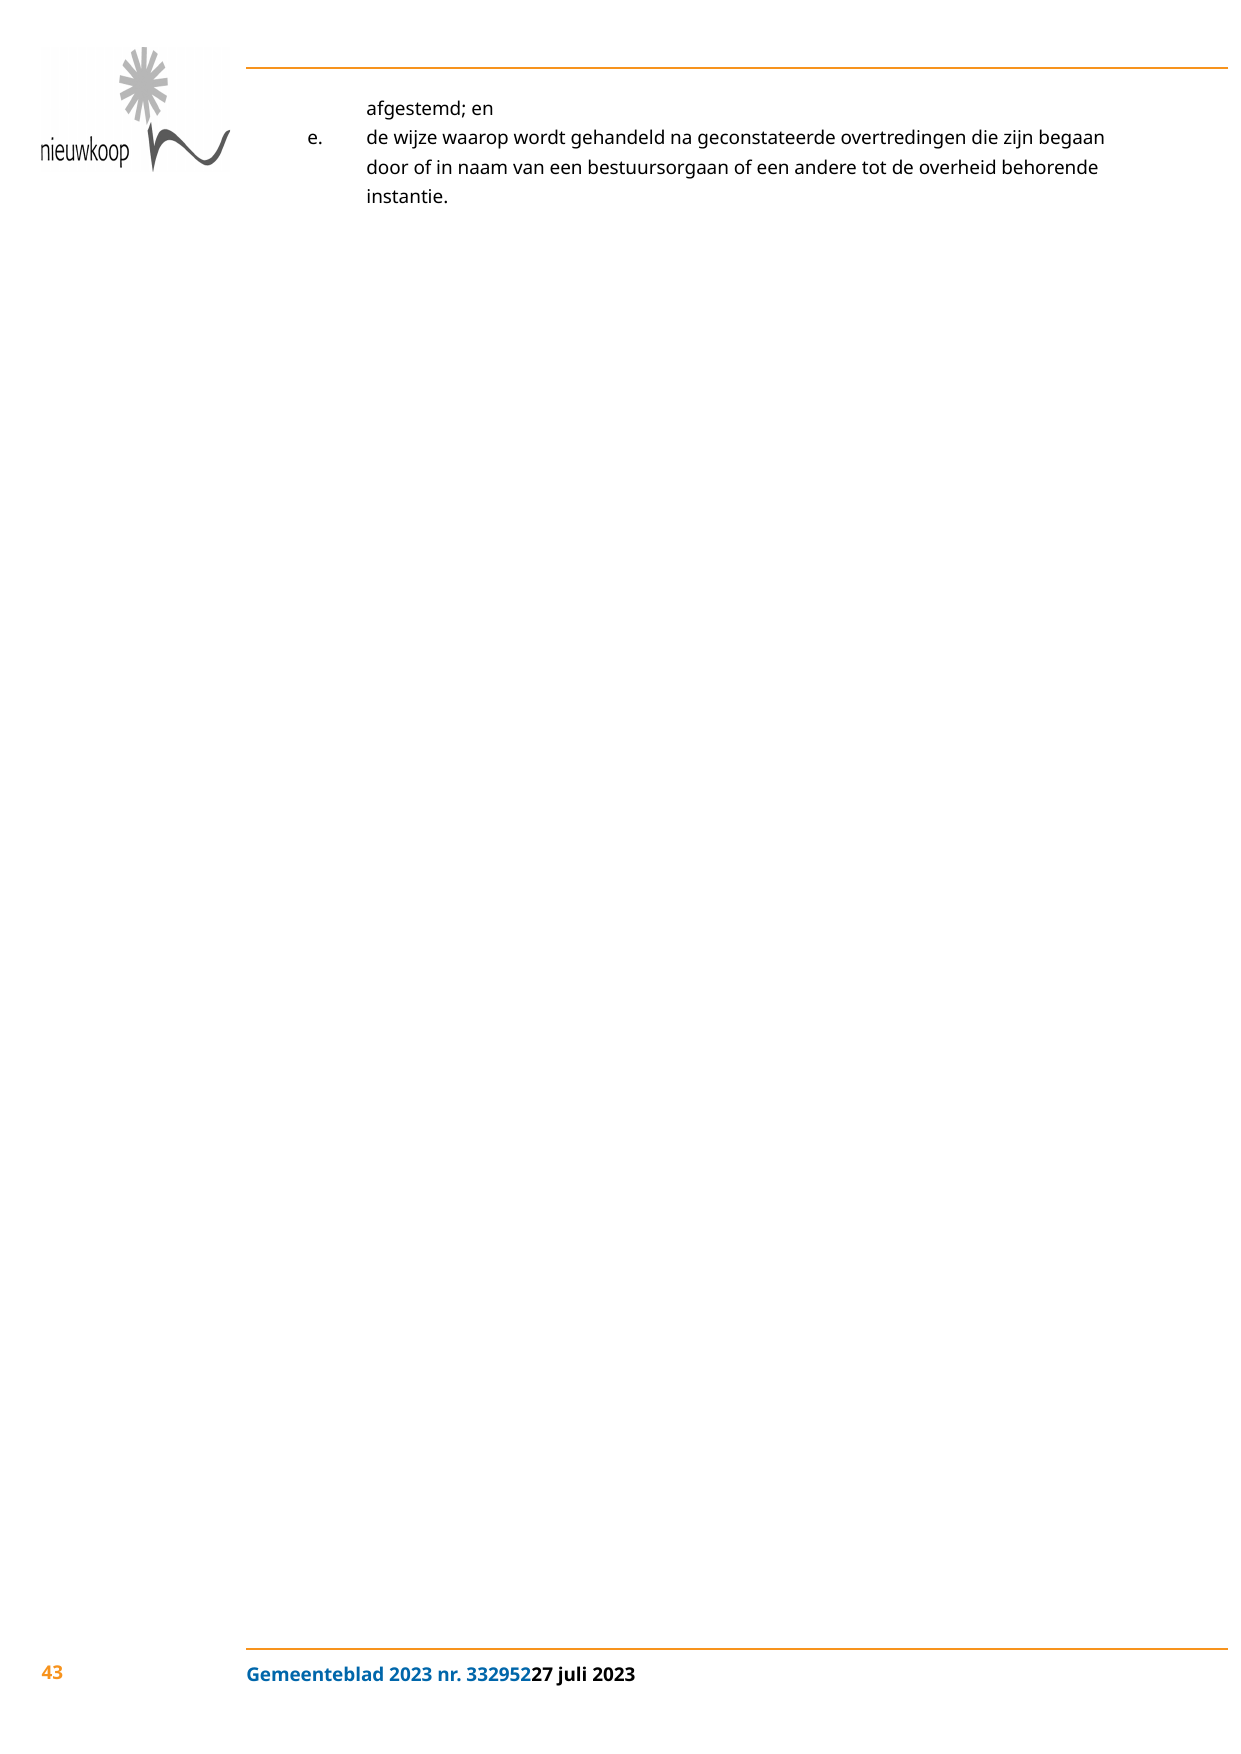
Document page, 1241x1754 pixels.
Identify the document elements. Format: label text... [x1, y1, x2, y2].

list de wijze waarop wordt gehandeld na geconstateerde overtredingen die zijn begaan door of in naam van een bestuursorgaan of een andere tot de overheid behorende instantie. [307, 124, 1152, 209]
picture [41, 47, 231, 172]
list afgestemd; en [307, 95, 1152, 121]
